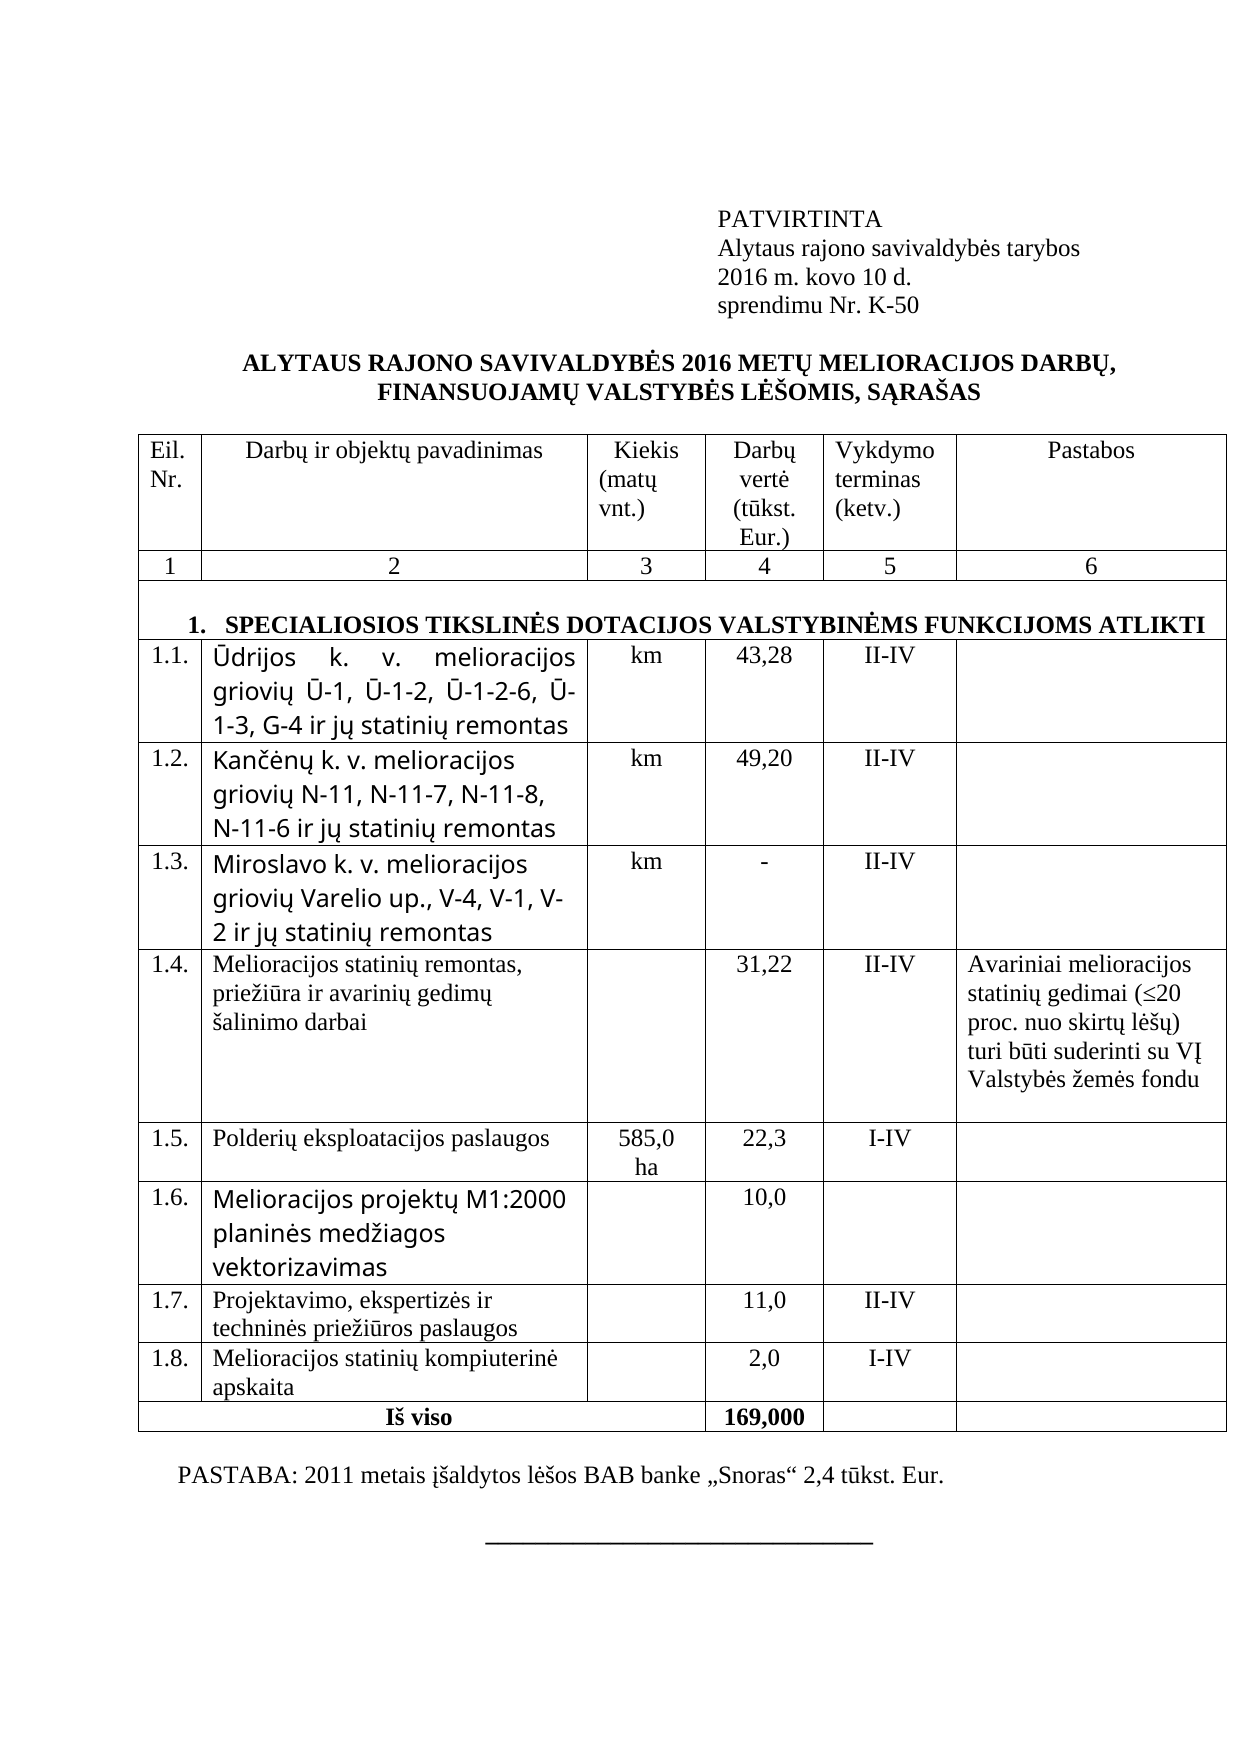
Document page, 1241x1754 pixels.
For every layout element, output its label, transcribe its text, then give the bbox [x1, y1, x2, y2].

table_cell 1.1. [139, 640, 201, 742]
table_cell 11,0 [706, 1285, 823, 1342]
table_cell Melioracijos projektų M1:2000 planinės medžiagos vektorizavimas [202, 1182, 587, 1284]
table_cell 49,20 [706, 743, 823, 845]
table_cell Kančėnų k. v. melioracijos griovių N-11, N-11-7, N-11-8, N-11-6 ir jų statinių remontas [202, 743, 587, 845]
table_cell Ūdrijos k. v. melioracijos griovių Ū-1, Ū-1-2, Ū-1-2-6, Ū-1-3, G-4 ir jų statinių remontas [202, 640, 587, 742]
table_cell II-IV [824, 950, 956, 1122]
table_cell 3 [588, 551, 705, 580]
table_cell 585,0 ha [588, 1123, 705, 1181]
table_cell Avariniai melioracijos statinių gedimai (≤20 proc. nuo skirtų lėšų) turi būti suderinti su VĮ Valstybės žemės fondu [957, 950, 1226, 1122]
table_cell II-IV [824, 846, 956, 948]
table_cell [957, 1285, 1226, 1342]
table_cell [588, 1343, 705, 1401]
table_cell km [588, 640, 705, 742]
table_cell Melioracijos statinių remontas, priežiūra ir avarinių gedimų šalinimo darbai [202, 950, 587, 1122]
text ALYTAUS RAJONO SAVIVALDYBĖS 2016 METŲ MELIORACIJOS DARBŲ, FINANSUOJAMŲ VALSTYBĖS LĖŠOMIS, SĄRAŠAS [177, 348, 1181, 406]
table_cell II-IV [824, 1285, 956, 1342]
table_cell [957, 1123, 1226, 1181]
table_cell I-IV [824, 1343, 956, 1401]
table_header Darbų vertė (tūkst. Eur.) [706, 435, 823, 550]
table_cell 1.8. [139, 1343, 201, 1401]
table_cell 31,22 [706, 950, 823, 1122]
table_cell 1.7. [139, 1285, 201, 1342]
table_cell 169,000 [706, 1402, 823, 1431]
table_cell [957, 1182, 1226, 1284]
table_cell [824, 1182, 956, 1284]
table_cell II-IV [824, 743, 956, 845]
table_cell 5 [824, 551, 956, 580]
table_cell [588, 950, 705, 1122]
table_cell Polderių eksploatacijos paslaugos [202, 1123, 587, 1181]
table_cell [824, 1402, 956, 1431]
table_cell II-IV [824, 640, 956, 742]
table_cell Melioracijos statinių kompiuterinė apskaita [202, 1343, 587, 1401]
table_cell 1.6. [139, 1182, 201, 1284]
table_cell [957, 743, 1226, 845]
table_cell 4 [706, 551, 823, 580]
table_cell km [588, 743, 705, 845]
table_cell - [706, 846, 823, 948]
table_cell 10,0 [706, 1182, 823, 1284]
text PATVIRTINTA [417, 204, 1181, 233]
table_header Darbų ir objektų pavadinimas [202, 435, 587, 550]
text Alytaus rajono savivaldybės tarybos [717, 233, 1181, 262]
table_cell 2 [202, 551, 587, 580]
text 2016 m. kovo 10 d. [717, 262, 1181, 291]
text _______________________________ [177, 1518, 1181, 1547]
table_cell [588, 1285, 705, 1342]
table_cell 1.2. [139, 743, 201, 845]
table_cell [588, 1182, 705, 1284]
table_cell [957, 846, 1226, 948]
table_header Kiekis (matų vnt.) [588, 435, 705, 550]
table_header Vykdymo terminas (ketv.) [824, 435, 956, 550]
table_cell Miroslavo k. v. melioracijos griovių Varelio up., V-4, V-1, V-2 ir jų statinių remontas [202, 846, 587, 948]
table_cell 1 [139, 551, 201, 580]
table_cell [957, 1343, 1226, 1401]
table_cell I-IV [824, 1123, 956, 1181]
text PASTABA: 2011 metais įšaldytos lėšos BAB banke „Snoras“ 2,4 tūkst. Eur. [177, 1460, 1181, 1489]
table_cell 1. SPECIALIOSIOS TIKSLINĖS DOTACIJOS VALSTYBINĖMS FUNKCIJOMS ATLIKTI [139, 581, 1226, 639]
table_cell 1.3. [139, 846, 201, 948]
text sprendimu Nr. K-50 [717, 291, 1181, 319]
table_cell 2,0 [706, 1343, 823, 1401]
table_cell 1.4. [139, 950, 201, 1122]
table_cell [957, 1402, 1226, 1431]
table_cell 22,3 [706, 1123, 823, 1181]
table_cell 6 [957, 551, 1226, 580]
table_cell 1.5. [139, 1123, 201, 1181]
table_cell Iš viso [139, 1402, 705, 1431]
table_header Pastabos [957, 435, 1226, 550]
table_cell Projektavimo, ekspertizės ir techninės priežiūros paslaugos [202, 1285, 587, 1342]
table_cell [957, 640, 1226, 742]
table_header Eil. Nr. [139, 435, 201, 550]
table_cell km [588, 846, 705, 948]
table_cell 43,28 [706, 640, 823, 742]
